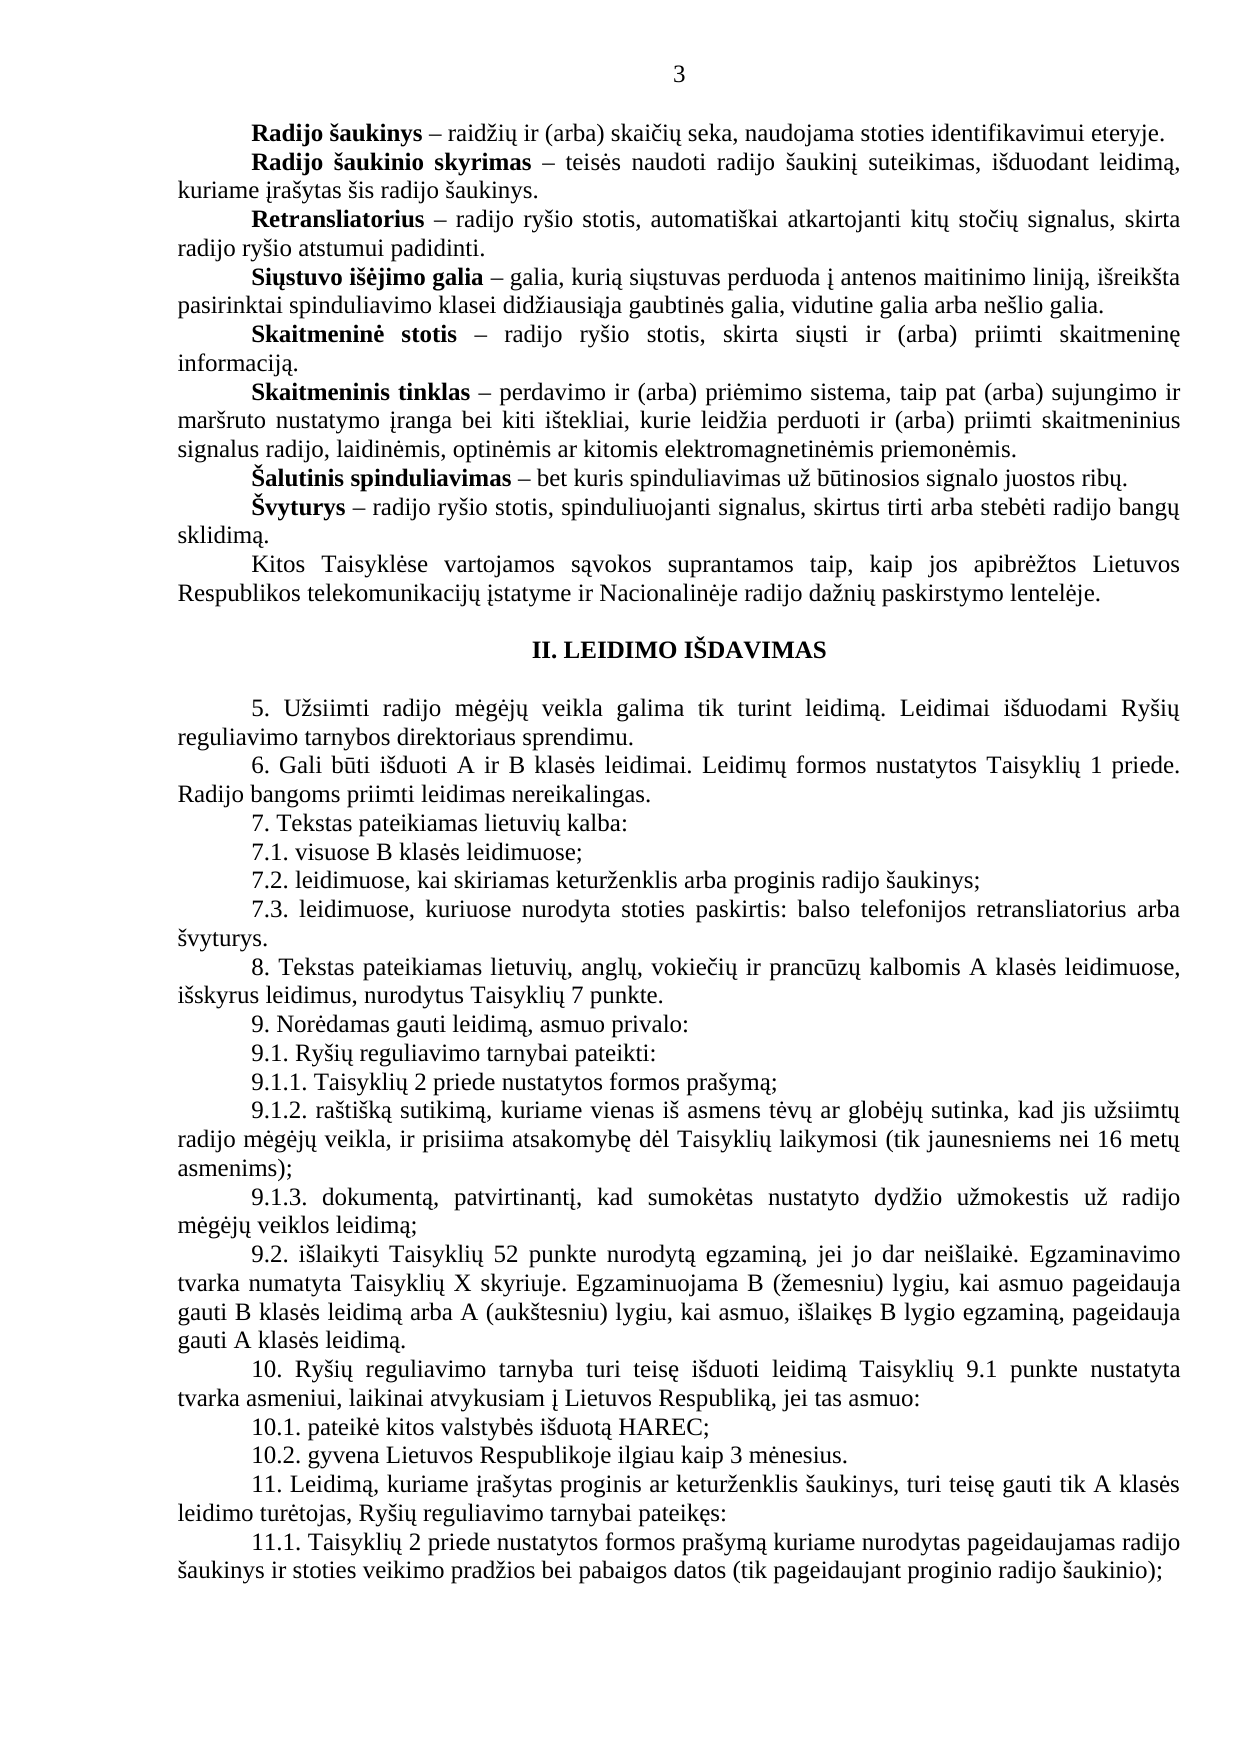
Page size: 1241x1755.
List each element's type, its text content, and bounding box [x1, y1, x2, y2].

text 9.1.1. Taisyklių 2 priede nustatytos formos prašymą; [177, 1067, 1181, 1096]
text Kitos Taisyklėse vartojamos sąvokos suprantamos taip, kaip jos apibrėžtos Lietuvos Respublikos telekomunikacijų įstatyme ir Nacionalinėje radijo dažnių paskirstymo lentelėje. [177, 549, 1181, 607]
text Šalutinis spinduliavimas – bet kuris spinduliavimas už būtinosios signalo juostos ribų. [177, 463, 1181, 492]
text Radijo šaukinys – raidžių ir (arba) skaičių seka, naudojama stoties identifikavimui eteryje. [177, 118, 1181, 147]
text 10.1. pateikė kitos valstybės išduotą HAREC; [177, 1412, 1181, 1441]
text 6. Gali būti išduoti A ir B klasės leidimai. Leidimų formos nustatytos Taisyklių 1 priede. Radijo bangoms priimti leidimas nereikalingas. [177, 751, 1181, 808]
text Skaitmeninis tinklas – perdavimo ir (arba) priėmimo sistema, taip pat (arba) sujungimo ir maršruto nustatymo įranga bei kiti ištekliai, kurie leidžia perduoti ir (arba) priimti skaitmeninius signalus radijo, laidinėmis, optinėmis ar kitomis elektromagnetinėmis priemonėmis. [177, 377, 1181, 463]
text 9. Norėdamas gauti leidimą, asmuo privalo: [177, 1009, 1181, 1038]
text 10.2. gyvena Lietuvos Respublikoje ilgiau kaip 3 mėnesius. [177, 1441, 1181, 1469]
text Siųstuvo išėjimo galia – galia, kurią siųstuvas perduoda į antenos maitinimo liniją, išreikšta pasirinktai spinduliavimo klasei didžiausiąja gaubtinės galia, vidutine galia arba nešlio galia. [177, 262, 1181, 319]
text 9.1.3. dokumentą, patvirtinantį, kad sumokėtas nustatyto dydžio užmokestis už radijo mėgėjų veiklos leidimą; [177, 1182, 1181, 1239]
text 5. Užsiimti radijo mėgėjų veikla galima tik turint leidimą. Leidimai išduodami Ryšių reguliavimo tarnybos direktoriaus sprendimu. [177, 693, 1181, 751]
text II. leidimO IŠDAVIMAS [177, 636, 1181, 664]
text 7.1. visuose B klasės leidimuose; [177, 837, 1181, 866]
text Retransliatorius – radijo ryšio stotis, automatiškai atkartojanti kitų stočių signalus, skirta radijo ryšio atstumui padidinti. [177, 204, 1181, 262]
text Švyturys – radijo ryšio stotis, spinduliuojanti signalus, skirtus tirti arba stebėti radijo bangų sklidimą. [177, 492, 1181, 549]
text 11.1. Taisyklių 2 priede nustatytos formos prašymą kuriame nurodytas pageidaujamas radijo šaukinys ir stoties veikimo pradžios bei pabaigos datos (tik pageidaujant proginio radijo šaukinio); [177, 1527, 1181, 1584]
text Skaitmeninė stotis – radijo ryšio stotis, skirta siųsti ir (arba) priimti skaitmeninę informaciją. [177, 319, 1181, 377]
text 9.1.2. raštišką sutikimą, kuriame vienas iš asmens tėvų ar globėjų sutinka, kad jis užsiimtų radijo mėgėjų veikla, ir prisiima atsakomybę dėl Taisyklių laikymosi (tik jaunesniems nei 16 metų asmenims); [177, 1096, 1181, 1182]
text Radijo šaukinio skyrimas – teisės naudoti radijo šaukinį suteikimas, išduodant leidimą, kuriame įrašytas šis radijo šaukinys. [177, 147, 1181, 204]
text 7.2. leidimuose, kai skiriamas keturženklis arba proginis radijo šaukinys; [177, 866, 1181, 894]
text 10. Ryšių reguliavimo tarnyba turi teisę išduoti leidimą Taisyklių 9.1 punkte nustatyta tvarka asmeniui, laikinai atvykusiam į Lietuvos Respubliką, jei tas asmuo: [177, 1354, 1181, 1412]
text 8. Tekstas pateikiamas lietuvių, anglų, vokiečių ir prancūzų kalbomis A klasės leidimuose, išskyrus leidimus, nurodytus Taisyklių 7 punkte. [177, 952, 1181, 1009]
text 7. Tekstas pateikiamas lietuvių kalba: [177, 808, 1181, 837]
text 9.2. išlaikyti Taisyklių 52 punkte nurodytą egzaminą, jei jo dar neišlaikė. Egzaminavimo tvarka numatyta Taisyklių X skyriuje. Egzaminuojama B (žemesniu) lygiu, kai asmuo pageidauja gauti B klasės leidimą arba A (aukštesniu) lygiu, kai asmuo, išlaikęs B lygio egzaminą, pageidauja gauti A klasės leidimą. [177, 1239, 1181, 1354]
text 11. Leidimą, kuriame įrašytas proginis ar keturženklis šaukinys, turi teisę gauti tik A klasės leidimo turėtojas, Ryšių reguliavimo tarnybai pateikęs: [177, 1469, 1181, 1527]
text 7.3. leidimuose, kuriuose nurodyta stoties paskirtis: balso telefonijos retransliatorius arba švyturys. [177, 894, 1181, 952]
text 9.1. Ryšių reguliavimo tarnybai pateikti: [177, 1038, 1181, 1067]
